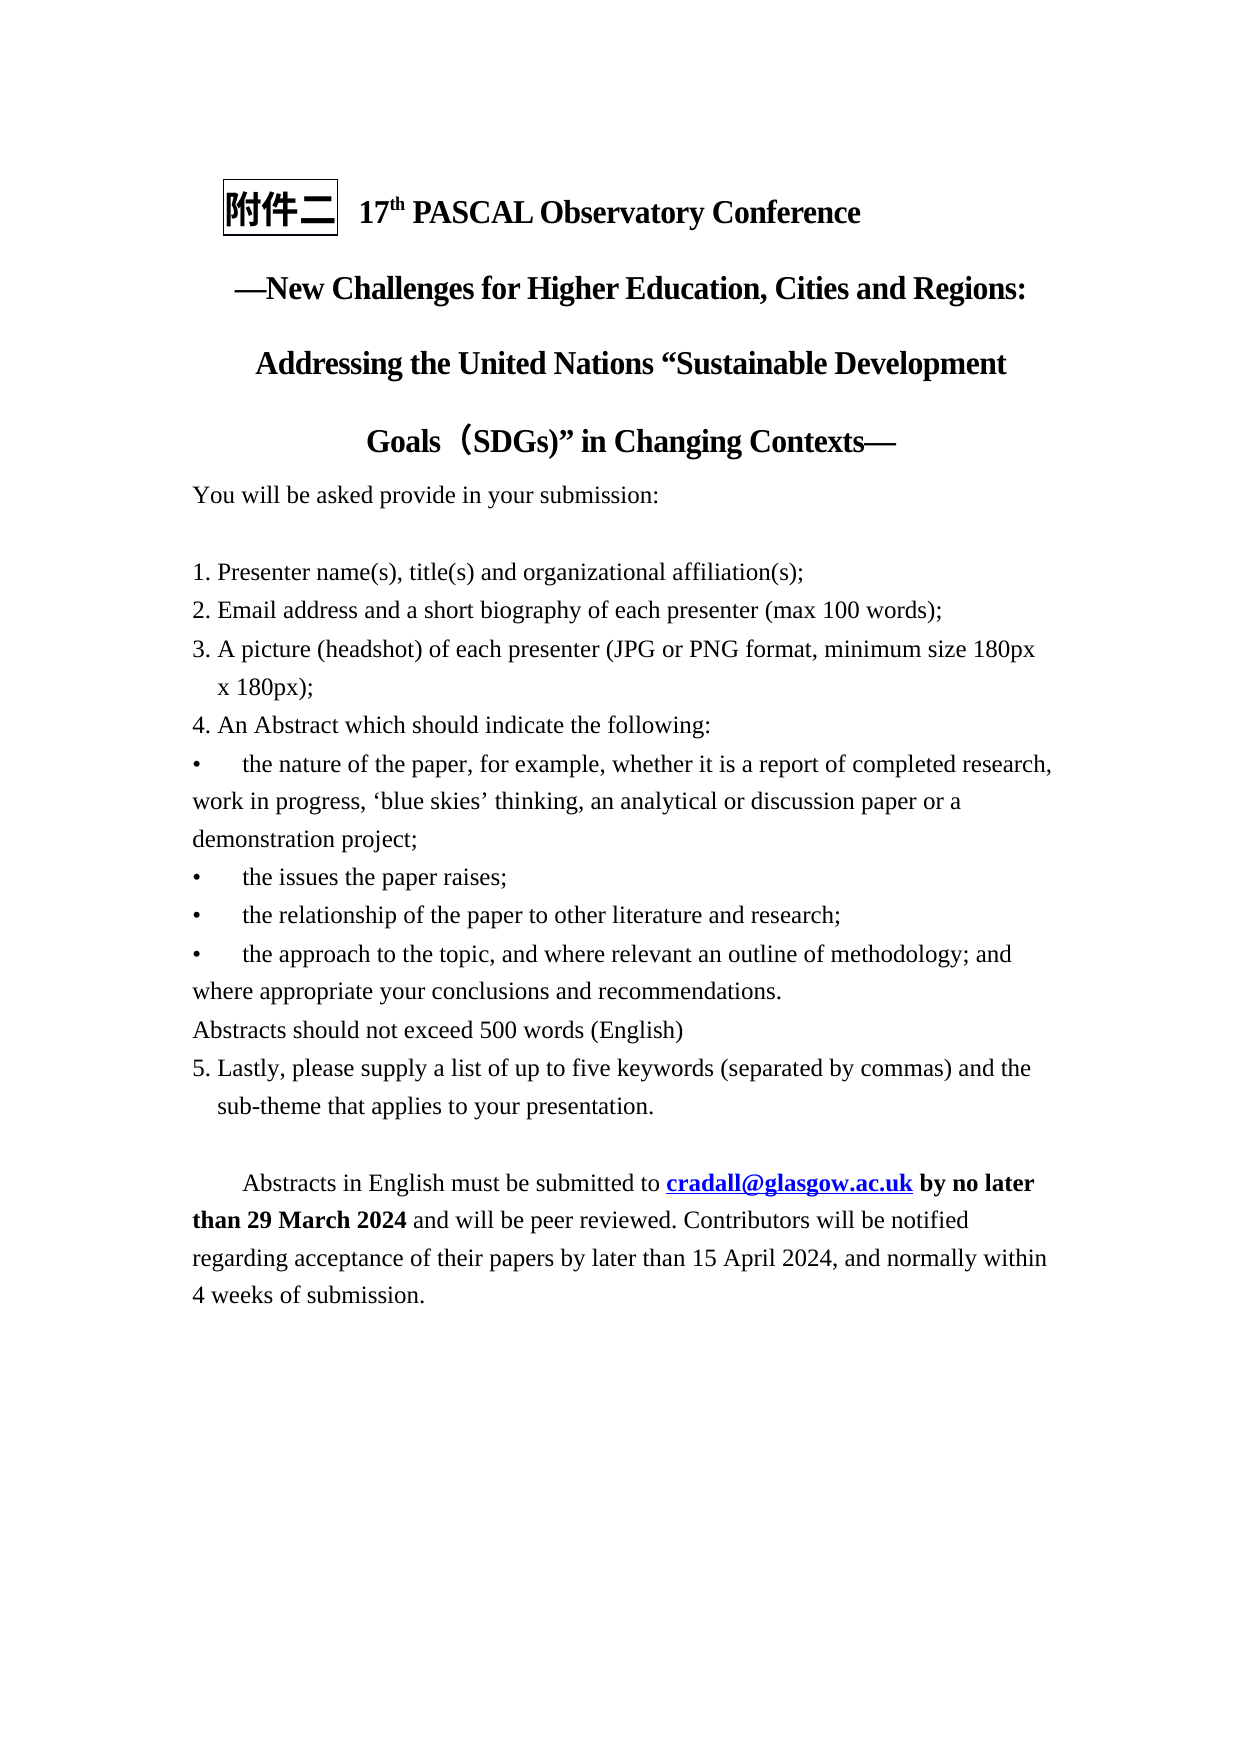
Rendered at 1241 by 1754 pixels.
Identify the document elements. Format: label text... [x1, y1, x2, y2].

text 1. Presenter name(s), title(s) and organizational affiliation(s); [192, 553, 1053, 590]
text • the nature of the paper, for example, whether it is a report of completed research, work in progress, ‘blue skies’ thinking, an analytical or discussion paper or a demonstration project; [192, 744, 1053, 857]
text • the issues the paper raises; [192, 858, 1053, 895]
text 附件二 17th PASCAL Observatory Conference [223, 170, 1039, 245]
text Abstracts should not exceed 500 words (English) [192, 1010, 1053, 1048]
text 4. An Abstract which should indicate the following: [192, 706, 1053, 744]
text • the relationship of the paper to other literature and research; [192, 896, 1053, 934]
text You will be asked provide in your submission: [192, 476, 1053, 514]
text Abstracts in English must be submitted to cradall@glasgow.ac.uk by no later than 29 March 2024 and will be peer reviewed. Contributors will be notified regarding acceptance of their papers by later than 15 April 2024, and normally within 4 weeks of submission. [192, 1164, 1053, 1314]
text x 180px); [192, 668, 1053, 705]
text • the approach to the topic, and where relevant an outline of methodology; and where appropriate your conclusions and recommendations. [192, 934, 1053, 1009]
text sub-theme that applies to your presentation. [192, 1087, 1053, 1124]
text 3. A picture (headshot) of each presenter (JPG or PNG format, minimum size 180px [192, 629, 1053, 667]
text 5. Lastly, please supply a list of up to five keywords (separated by commas) and the [192, 1049, 1053, 1086]
text 2. Email address and a short biography of each presenter (max 100 words); [192, 591, 1053, 629]
text ―New Challenges for Higher Education, Cities and Regions: Addressing the United Nations “Sustainable Development Goals（SDGs)” in Changing Contexts― [223, 250, 1039, 475]
